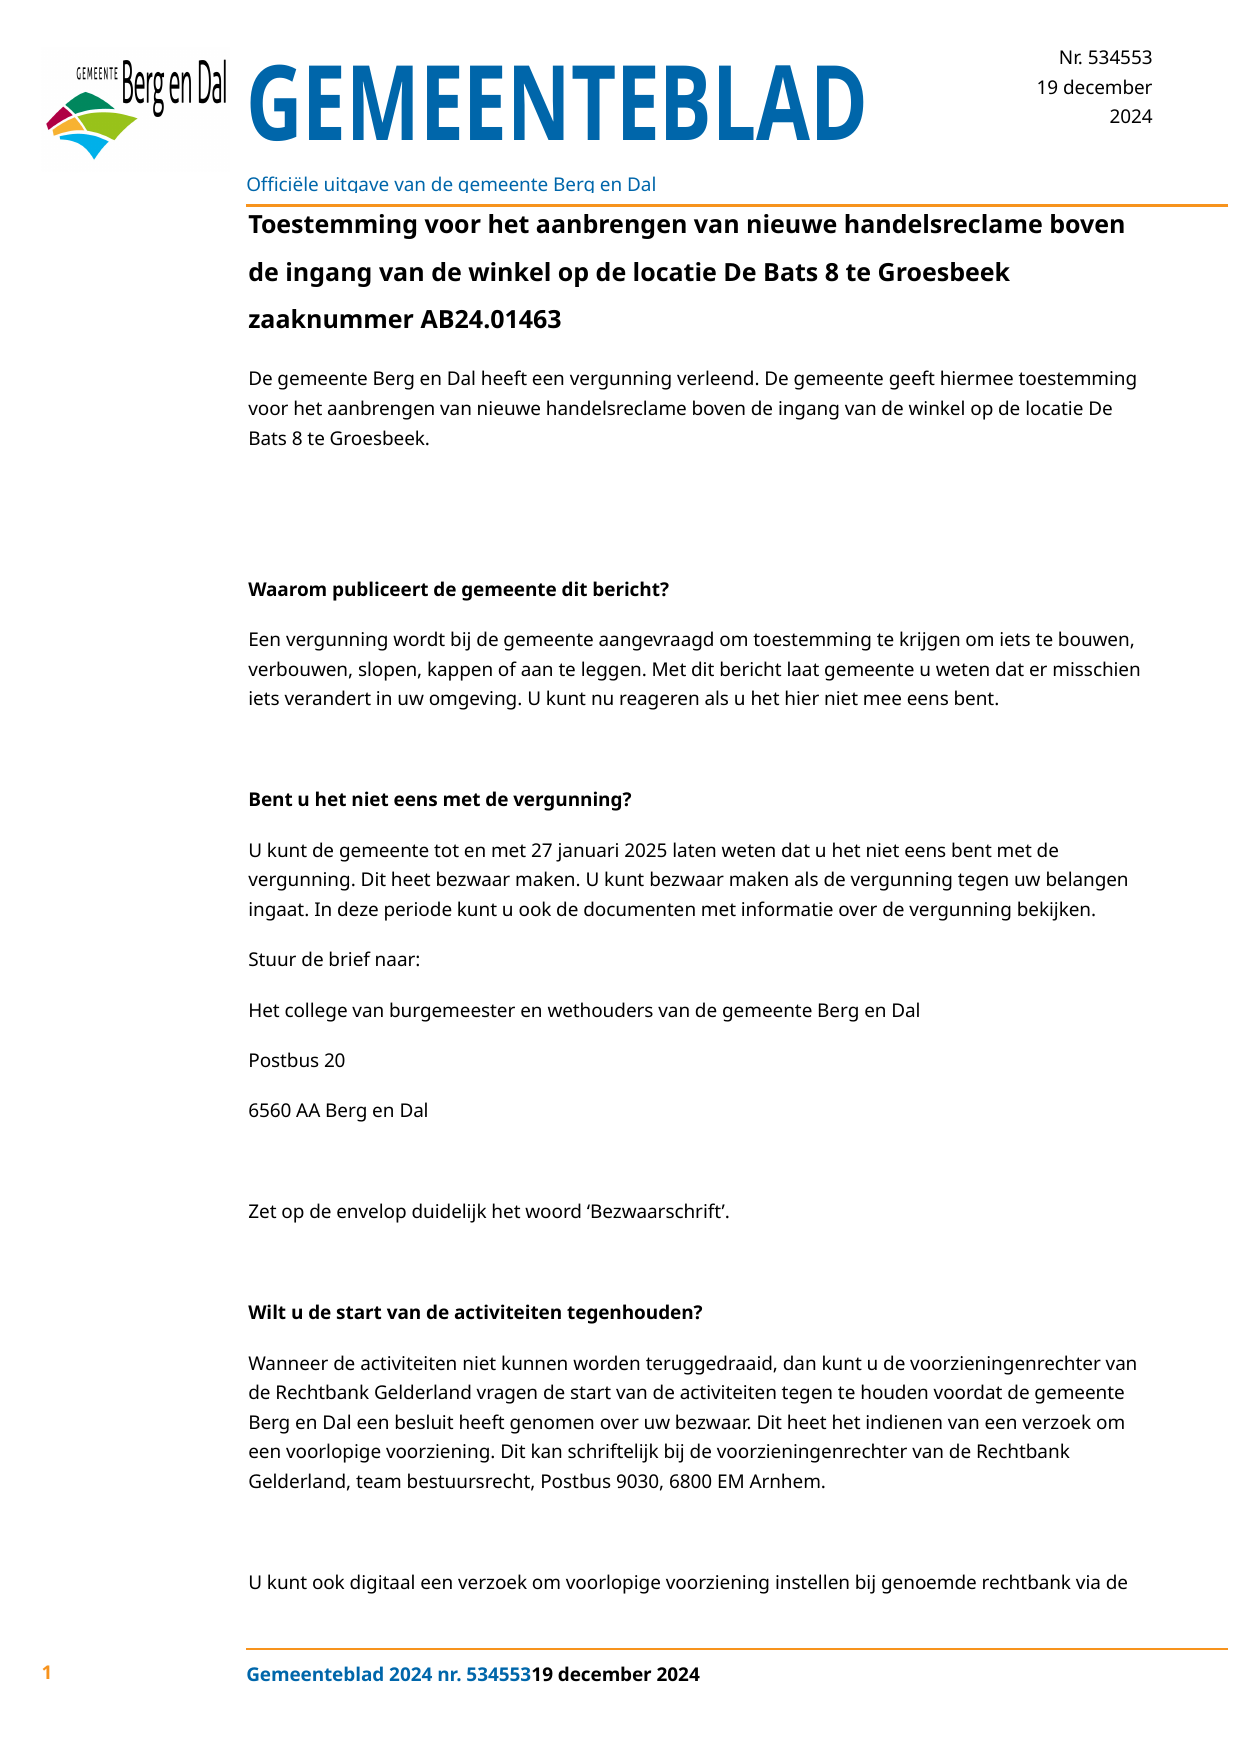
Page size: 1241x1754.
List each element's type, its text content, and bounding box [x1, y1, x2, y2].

text Toestemming voor het aanbrengen van nieuwe handelsreclame boven de ingang van de winkel op de locatie De Bats 8 te Groesbeek zaaknummer AB24.01463 [248, 207, 1152, 336]
text Zet op de envelop duidelijk het woord ‘Bezwaarschrift’. [248, 1198, 1152, 1224]
text Het college van burgemeester en wethouders van de gemeente Berg en Dal [248, 997, 1152, 1022]
text De gemeente Berg en Dal heeft een vergunning verleend. De gemeente geeft hiermee toestemming voor het aanbrengen van nieuwe handelsreclame boven de ingang van de winkel op de locatie De Bats 8 te Groesbeek. [248, 366, 1152, 450]
text Bent u het niet eens met de vergunning? [248, 786, 1152, 812]
text 6560 AA Berg en Dal [248, 1098, 1152, 1123]
text U kunt de gemeente tot en met 27 januari 2025 laten weten dat u het niet eens bent met de vergunning. Dit heet bezwaar maken. U kunt bezwaar maken als de vergunning tegen uw belangen ingaat. In deze periode kunt u ook de documenten met informatie over de vergunning bekijken. [248, 837, 1152, 922]
text Wanneer de activiteiten niet kunnen worden teruggedraaid, dan kunt u de voorzieningenrechter van de Rechtbank Gelderland vragen de start van de activiteiten tegen te houden voordat de gemeente Berg en Dal een besluit heeft genomen over uw bezwaar. Dit heet het indienen van een verzoek om een voorlopige voorziening. Dit kan schriftelijk bij de voorzieningenrechter van de Rechtbank Gelderland, team bestuursrecht, Postbus 9030, 6800 EM Arnhem. [248, 1350, 1152, 1494]
text Waarom publiceert de gemeente dit bericht? [248, 576, 1152, 602]
picture [41, 47, 231, 172]
text U kunt ook digitaal een verzoek om voorlopige voorziening instellen bij genoemde rechtbank via de [248, 1569, 1152, 1594]
text Wilt u de start van de activiteiten tegenhouden? [248, 1299, 1152, 1325]
text Postbus 20 [248, 1047, 1152, 1073]
text Stuur de brief naar: [248, 946, 1152, 972]
text Een vergunning wordt bij de gemeente aangevraagd om toestemming te krijgen om iets te bouwen, verbouwen, slopen, kappen of aan te leggen. Met dit bericht laat gemeente u weten dat er misschien iets verandert in uw omgeving. U kunt nu reageren als u het hier niet mee eens bent. [248, 626, 1152, 711]
